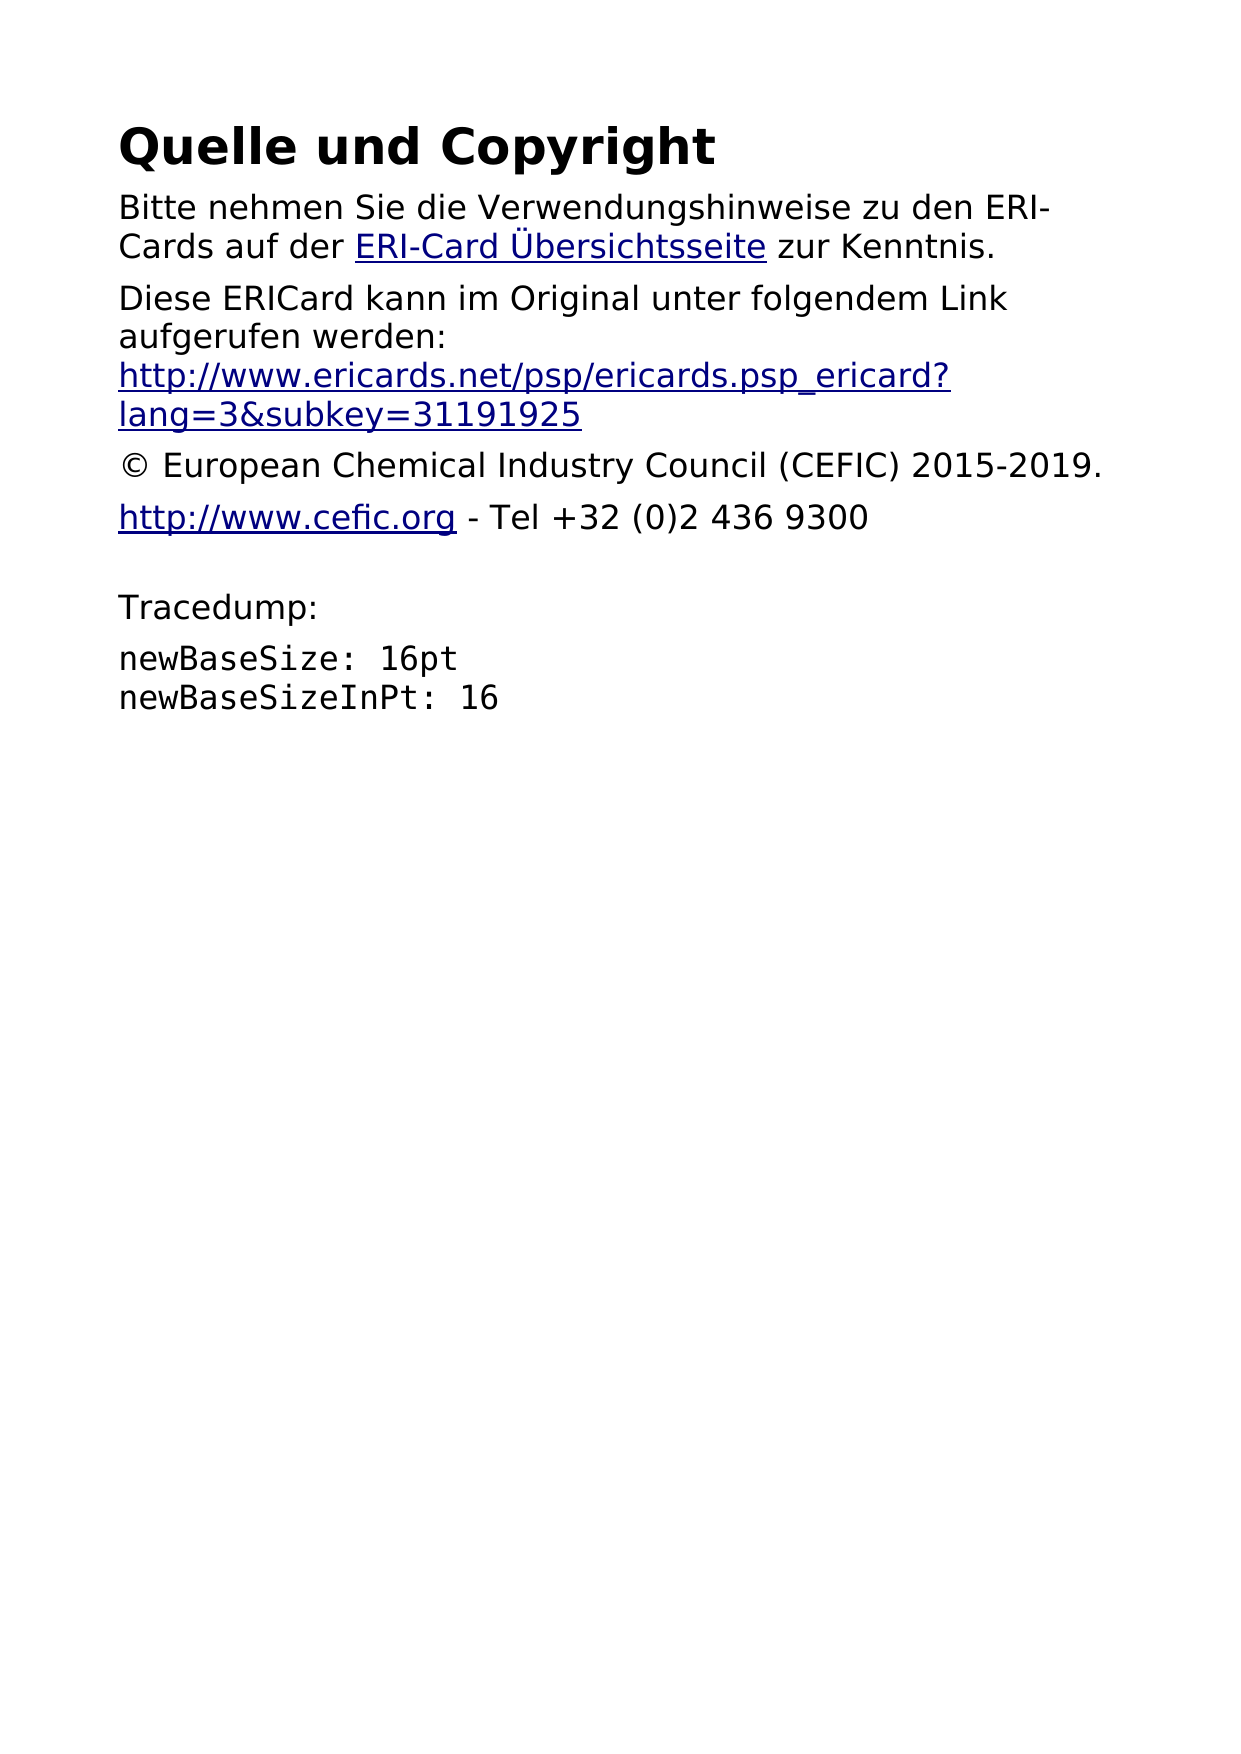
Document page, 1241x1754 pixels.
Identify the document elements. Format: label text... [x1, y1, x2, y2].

text Diese ERICard kann im Original unter folgendem Link aufgerufen werden: http://www.ericards.net/psp/ericards.psp_ericard?lang=3&subkey=31191925 [118, 279, 1122, 434]
text Tracedump: [118, 550, 1122, 627]
text newBaseSize: 16pt newBaseSizeInPt: 16 [118, 640, 1122, 718]
text http://www.cefic.org - Tel +32 (0)2 436 9300 [118, 498, 1122, 537]
subtitle Quelle und Copyright [118, 118, 1122, 176]
text Bitte nehmen Sie die Verwendungshinweise zu den ERI-Cards auf der ERI-Card Übersichtsseite zur Kenntnis. [118, 189, 1122, 267]
text © European Chemical Industry Council (CEFIC) 2015-2019. [118, 447, 1122, 486]
